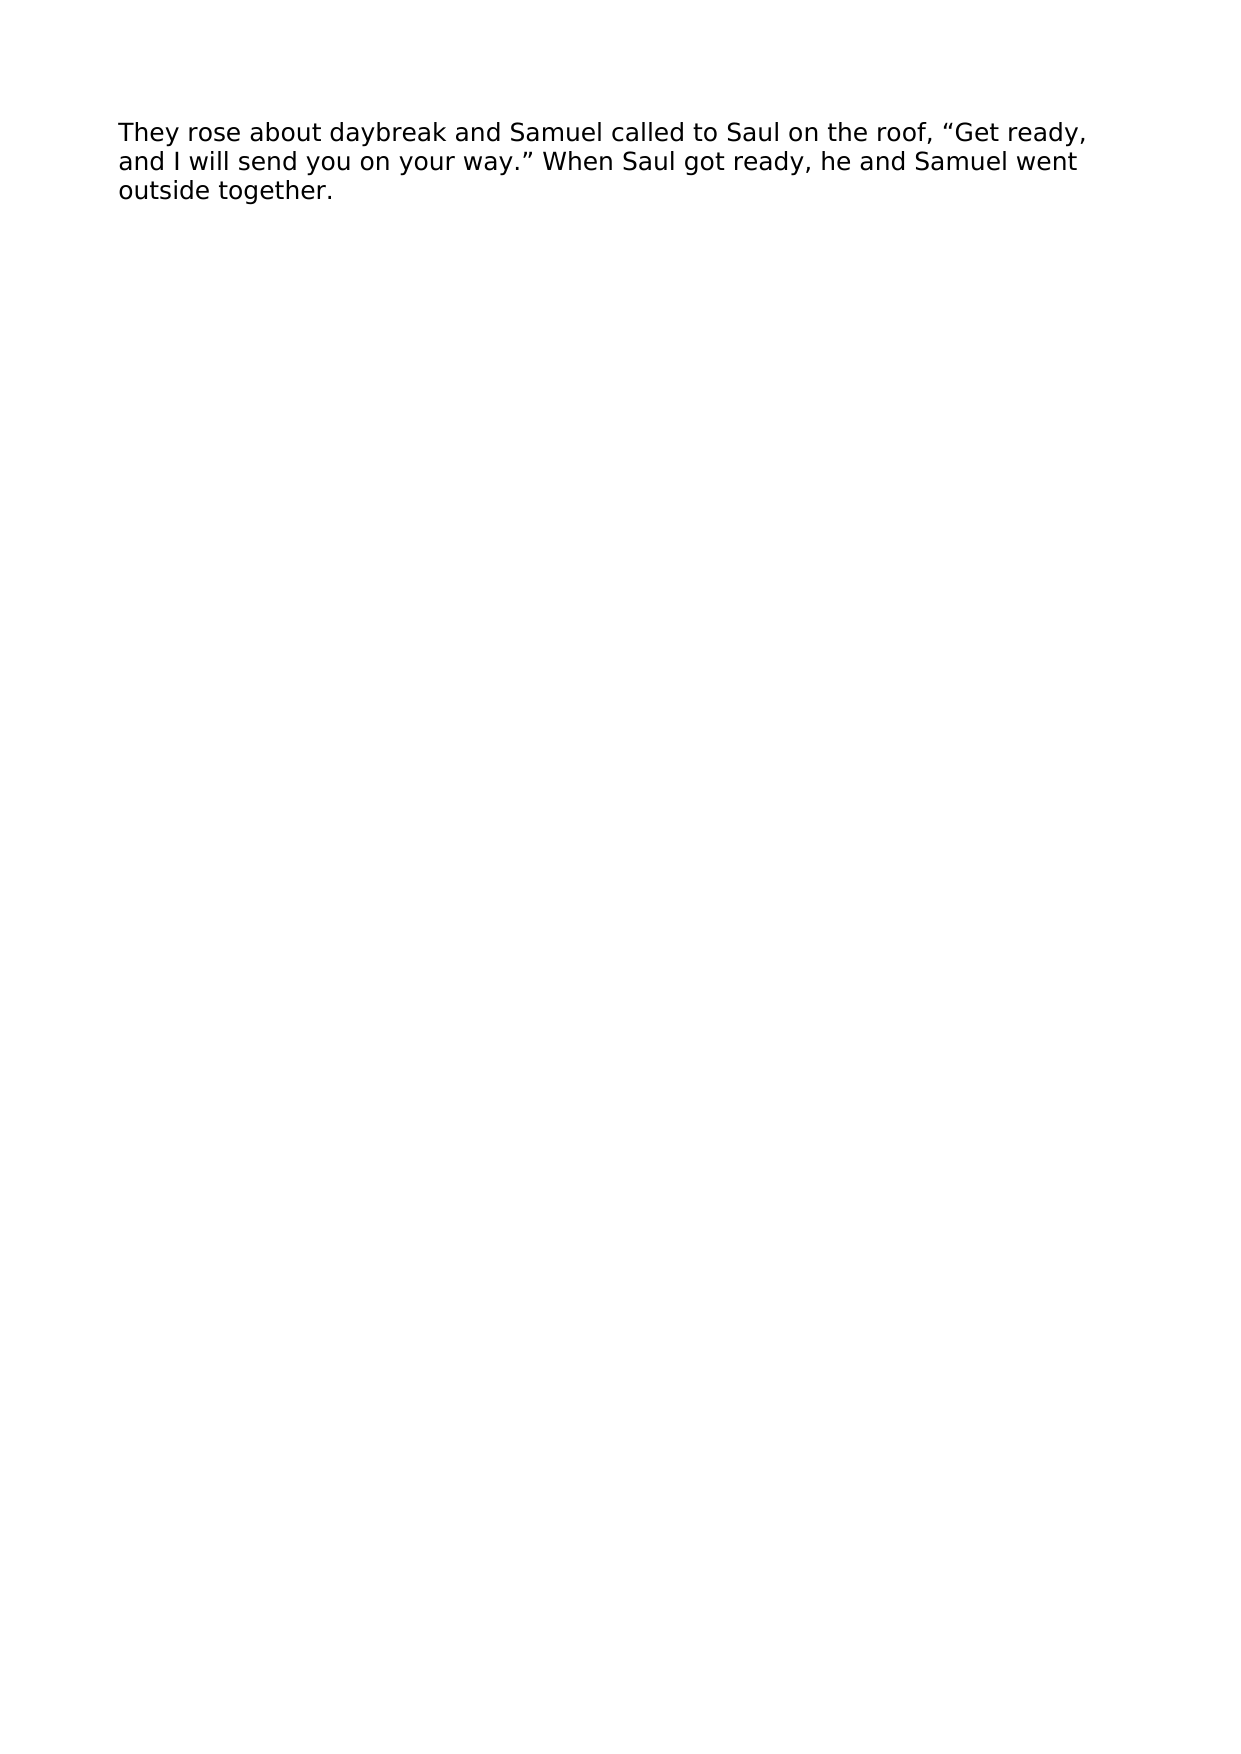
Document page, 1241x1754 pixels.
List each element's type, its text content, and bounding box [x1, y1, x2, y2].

text They rose about daybreak and Samuel called to Saul on the roof, “Get ready, and I will send you on your way.” When Saul got ready, he and Samuel went outside together. [118, 118, 1122, 206]
